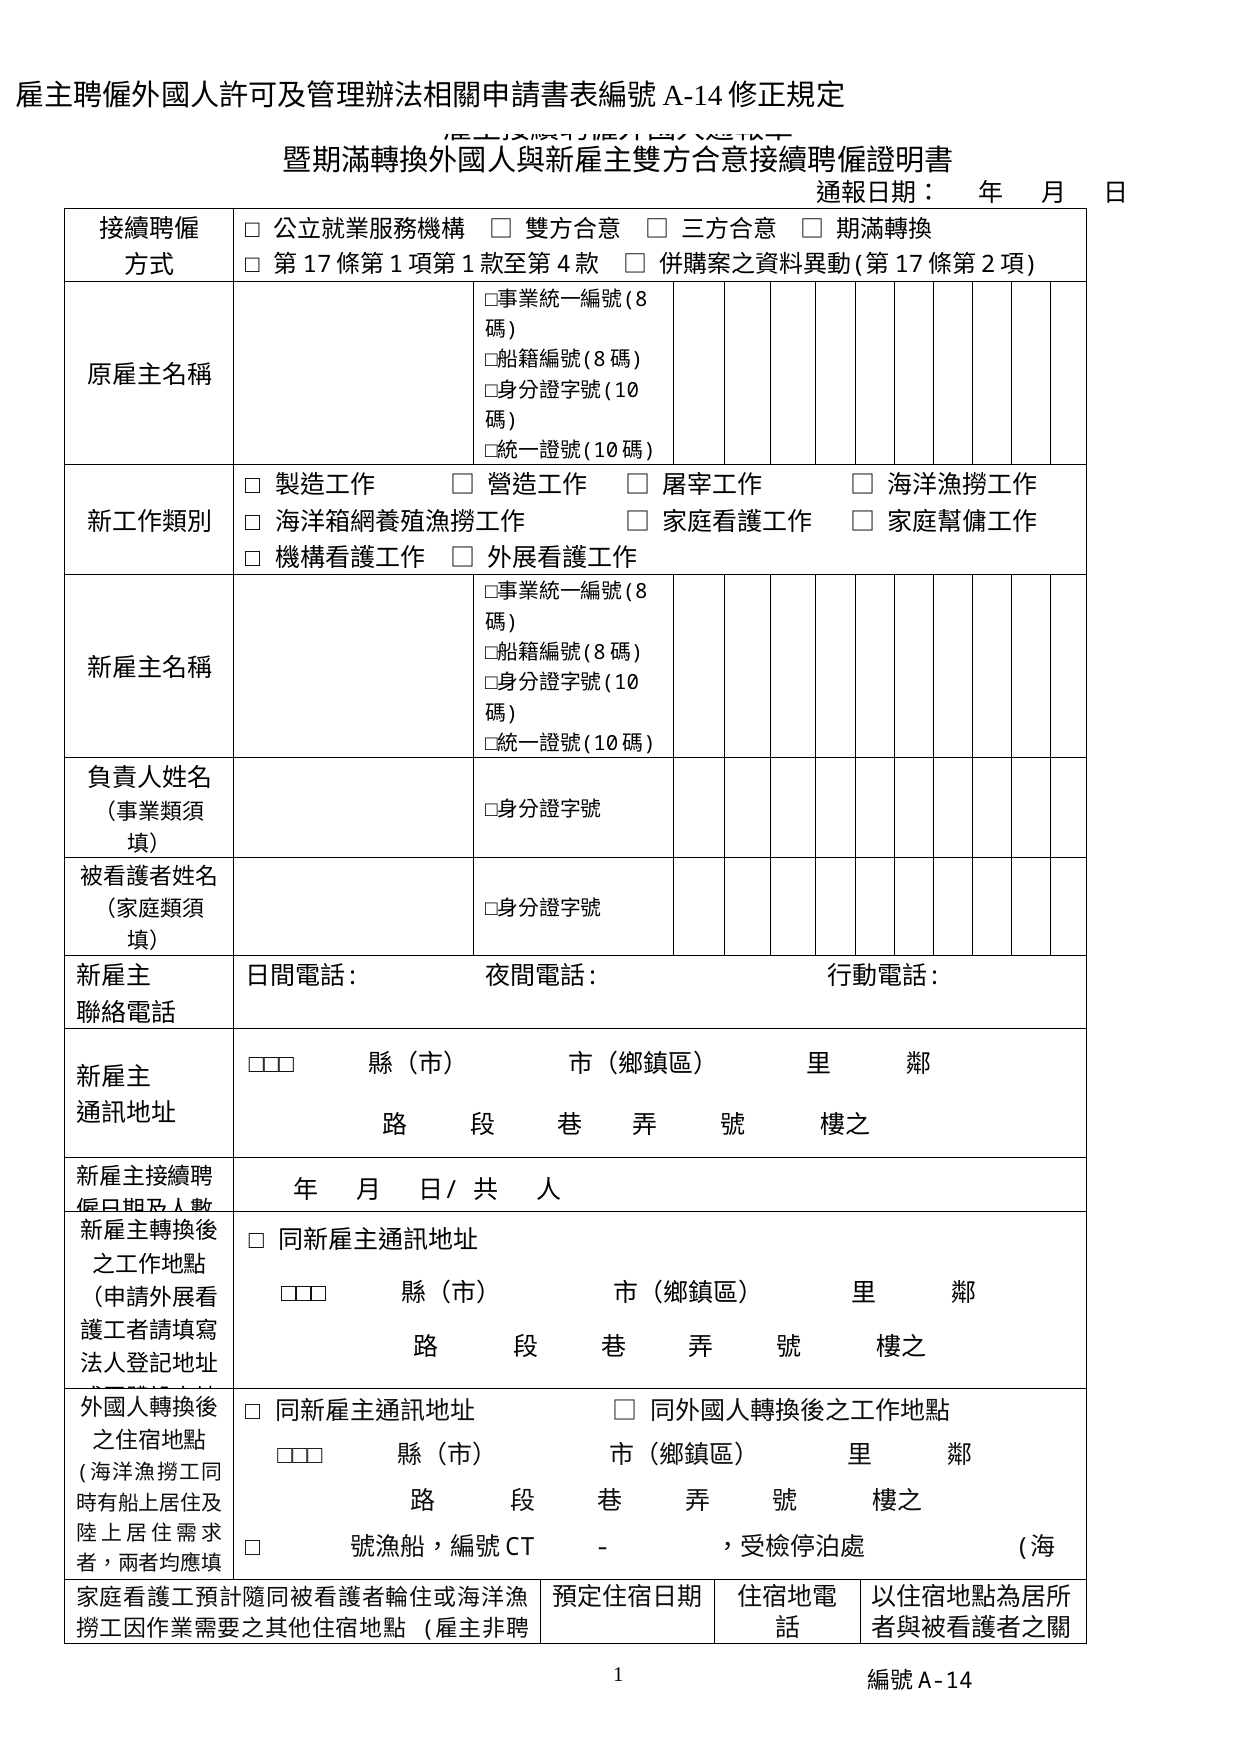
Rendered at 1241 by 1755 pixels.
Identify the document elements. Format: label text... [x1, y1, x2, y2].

table_cell 新雇主 聯絡電話 [65, 956, 233, 1028]
table_cell [973, 858, 1011, 955]
table_cell [1012, 282, 1050, 464]
table_cell 行動電話: [816, 956, 1086, 1028]
table_cell [895, 758, 933, 857]
table_cell 被看護者姓名 （家庭類須填） [65, 858, 233, 955]
table_cell 新雇主名稱 [65, 575, 233, 757]
table_header 接續聘僱 方式 [65, 209, 233, 281]
text 通報日期： 年 月 日 [107, 176, 1129, 207]
table_cell [816, 858, 855, 955]
table_cell [895, 858, 933, 955]
table_cell 新工作類別 [65, 465, 233, 574]
table_cell 家庭看護工預計隨同被看護者輪住或海洋漁撈工因作業需要之其他住宿地點 (雇主非聘僱外國人從事家庭看護工或海洋漁撈工船上居住者免填) [65, 1580, 540, 1642]
table_cell [973, 758, 1011, 857]
table_cell [674, 282, 724, 464]
table_cell □□□ 縣（市） 市（鄉鎮區） 里 鄰 路 段 巷 弄 號 樓之 [234, 1029, 1086, 1157]
table_cell [674, 575, 724, 757]
table_cell [234, 858, 473, 955]
table_cell □事業統一編號(8碼) □船籍編號(8碼) □身分證字號(10碼) □統一證號(10碼) [474, 575, 673, 757]
table_cell 以住宿地點為居所者與被看護者之關 [861, 1580, 1086, 1642]
table_cell □ 製造工作 □ 營造工作 □ 屠宰工作 □ 海洋漁撈工作 □ 海洋箱網養殖漁撈工作 □ 家庭看護工作 □ 家庭幫傭工作 □ 機構看護工作 □ 外展看護工作 [234, 465, 1086, 574]
table_cell 日間電話: [234, 956, 473, 1028]
table_cell [234, 282, 473, 464]
table_cell [816, 282, 855, 464]
text 雇主接續聘僱外國人通報單 [0, 64, 1240, 145]
table_cell □身分證字號 [474, 858, 673, 955]
table_cell [1012, 758, 1050, 857]
table_cell 新雇主 通訊地址 [65, 1029, 233, 1157]
table_cell [816, 575, 855, 757]
table_cell [1051, 282, 1086, 464]
table_cell [771, 758, 815, 857]
table_cell 外國人轉換後之住宿地點 (海洋漁撈工同時有船上居住及陸上居住需求者，兩者均應填報) [65, 1389, 233, 1579]
table_cell [856, 282, 894, 464]
table_cell 預定住宿日期 [541, 1580, 714, 1642]
table_cell [725, 282, 770, 464]
table_cell [895, 282, 933, 464]
table_cell [234, 575, 473, 757]
table_cell [816, 758, 855, 857]
table_header □ 公立就業服務機構 □ 雙方合意 □ 三方合意 □ 期滿轉換 □ 第17條第1項第1款至第4款 □ 併購案之資料異動(第17條第2項) [234, 209, 1086, 281]
table_cell [934, 575, 972, 757]
table_cell [1051, 575, 1086, 757]
table_cell [895, 575, 933, 757]
table_cell □身分證字號 [474, 758, 673, 857]
table_cell [1012, 858, 1050, 955]
table_cell [973, 282, 1011, 464]
text 暨期滿轉換外國人與新雇主雙方合意接續聘僱證明書 [107, 145, 1129, 176]
table_cell [771, 282, 815, 464]
table_cell □ 同新雇主通訊地址 □□□ 縣（市） 市（鄉鎮區） 里 鄰 路 段 巷 弄 號 樓之 [234, 1212, 1086, 1388]
table_cell [1051, 858, 1086, 955]
table_cell [856, 575, 894, 757]
table_cell [234, 758, 473, 857]
table_cell [856, 858, 894, 955]
table_cell [725, 575, 770, 757]
table_cell 住宿地電話 [715, 1580, 860, 1642]
table_cell [674, 858, 724, 955]
table_cell 年 月 日/ 共 人 [234, 1158, 1086, 1211]
table_cell [674, 758, 724, 857]
table_cell [725, 858, 770, 955]
table_cell [771, 858, 815, 955]
table_cell 原雇主名稱 [65, 282, 233, 464]
table_cell [856, 758, 894, 857]
table_cell [973, 575, 1011, 757]
table_cell [934, 858, 972, 955]
table_cell 夜間電話: [474, 956, 816, 1028]
table_cell [1012, 575, 1050, 757]
table_cell 新雇主轉換後之工作地點 （申請外展看護工者請填寫法人登記地址或團體設立地址） [65, 1212, 233, 1388]
table_cell 負責人姓名 （事業類須填） [65, 758, 233, 857]
table_cell 新雇主接續聘僱日期及人數 [65, 1158, 233, 1211]
table_cell □事業統一編號(8碼) □船籍編號(8碼) □身分證字號(10碼) □統一證號(10碼) [474, 282, 673, 464]
table_cell [725, 758, 770, 857]
table_cell [1051, 758, 1086, 857]
text 雇主聘僱外國人許可及管理辦法相關申請書表編號A-14修正規定 [15, 71, 1225, 113]
table_cell □ 同新雇主通訊地址 □ 同外國人轉換後之工作地點 □□□ 縣（市） 市（鄉鎮區） 里 鄰 路 段 巷 弄 號 樓之 □ 號漁船，編號CT - ，受檢停泊處 (海洋漁撈工適用) [234, 1389, 1086, 1579]
table_cell [934, 758, 972, 857]
table_cell [934, 282, 972, 464]
table_cell [771, 575, 815, 757]
